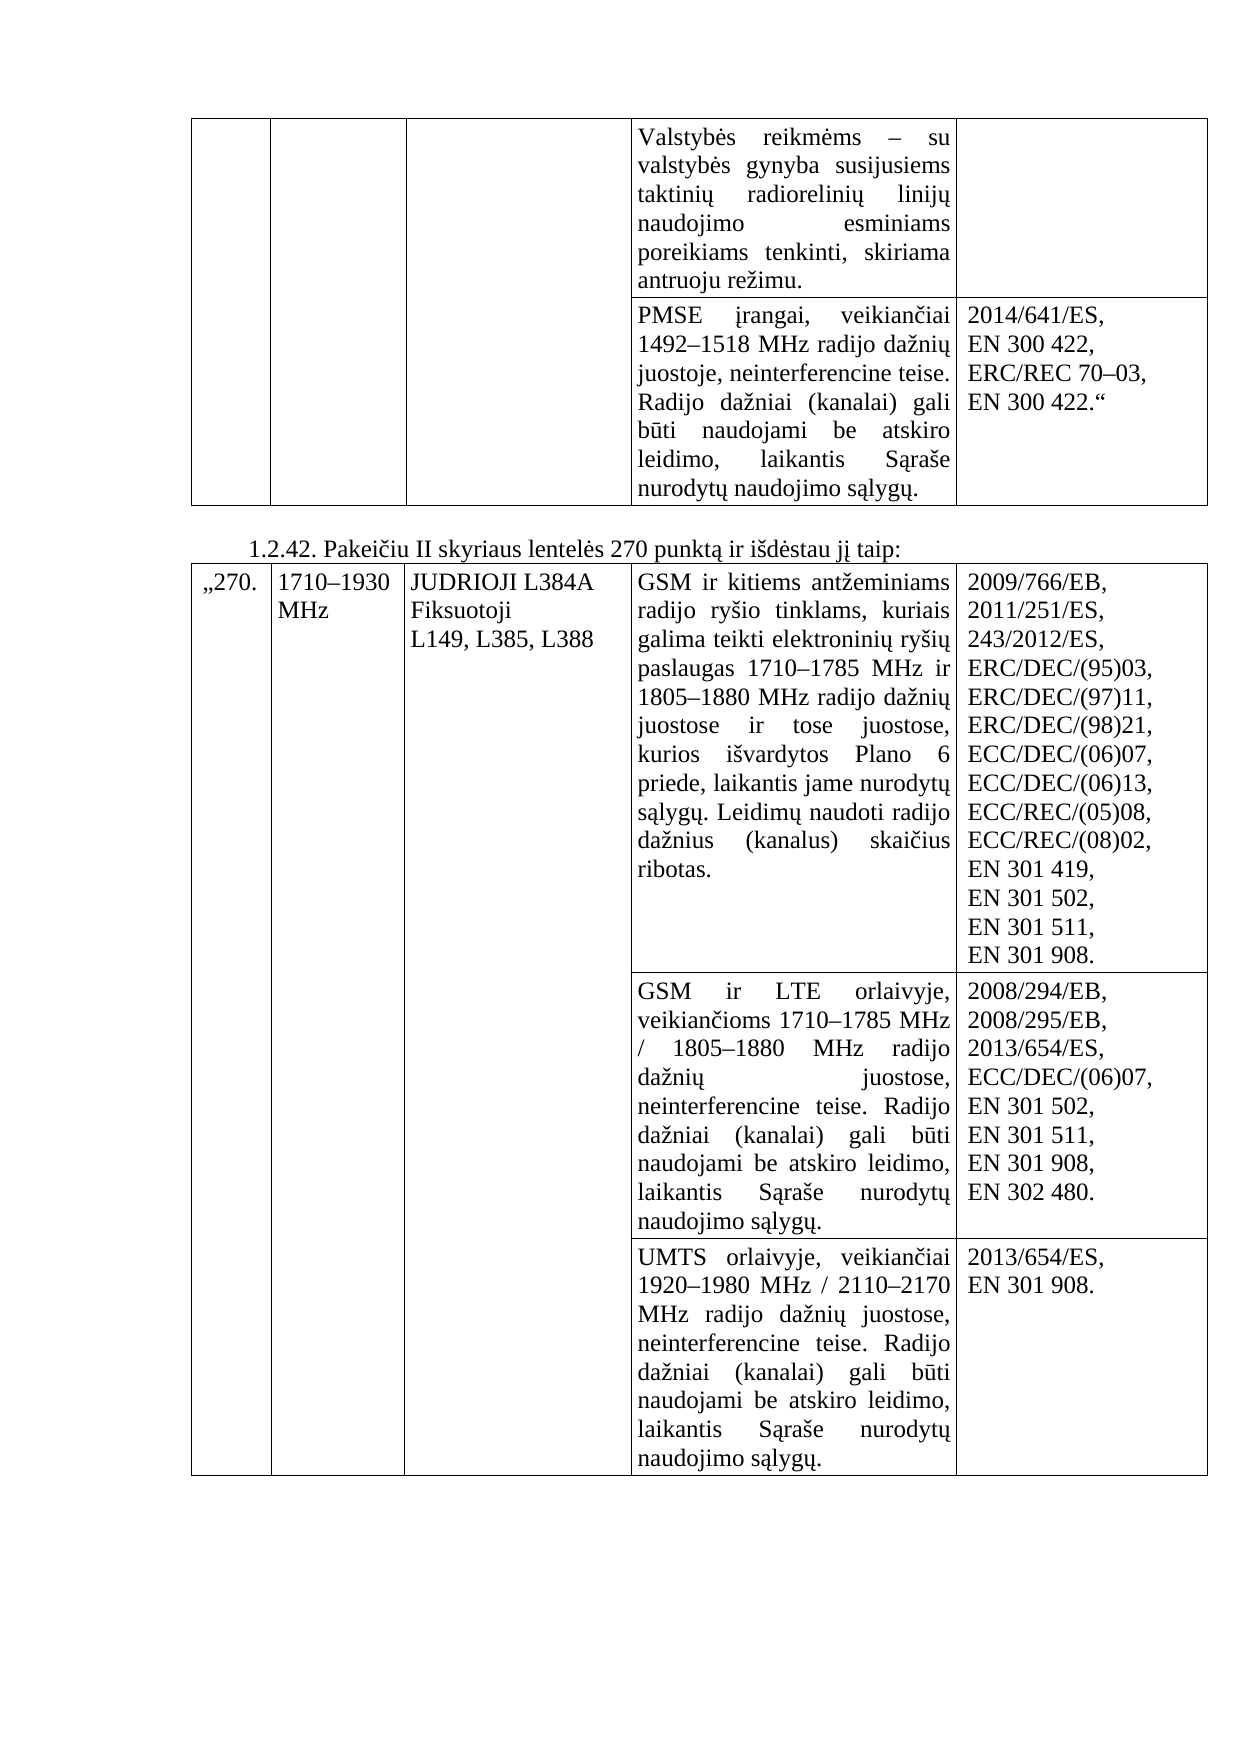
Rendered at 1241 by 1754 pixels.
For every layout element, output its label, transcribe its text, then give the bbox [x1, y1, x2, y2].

table_cell 2013/654/ES, EN 301 908. [957, 1239, 1207, 1474]
table_header 2009/766/EB, 2011/251/ES, 243/2012/ES, ERC/DEC/(95)03, ERC/DEC/(97)11, ERC/DEC/(98)21, ECC/DEC/(06)07, ECC/DEC/(06)13, ECC/REC/(05)08, ECC/REC/(08)02, EN 301 419, EN 301 502, EN 301 511, EN 301 908. [957, 564, 1207, 972]
table_cell Valstybės reikmėms – su valstybės gynyba susijusiems taktinių radiorelinių linijų naudojimo esminiams poreikiams tenkinti, skiriama antruoju režimu. [632, 119, 956, 297]
table_header 1710–1930 MHz [272, 564, 404, 1474]
table_cell 2014/641/ES, EN 300 422, ERC/REC 70–03, EN 300 422.“ [957, 298, 1207, 504]
text 1.2.42. Pakeičiu II skyriaus lentelės 270 punktą ir išdėstau jį taip: [177, 534, 1181, 563]
table_cell 2008/294/EB, 2008/295/EB, 2013/654/ES, ECC/DEC/(06)07, EN 301 502, EN 301 511, EN 301 908, EN 302 480. [957, 973, 1207, 1238]
table_header [271, 119, 406, 504]
table_cell PMSE įrangai, veikiančiai 1492–1518 MHz radijo dažnių juostoje, neinterferencine teise. Radijo dažniai (kanalai) gali būti naudojami be atskiro leidimo, laikantis Sąraše nurodytų naudojimo sąlygų. [632, 298, 956, 504]
table_cell [957, 119, 1207, 297]
table_header GSM ir kitiems antžeminiams radijo ryšio tinklams, kuriais galima teikti elektroninių ryšių paslaugas 1710–1785 MHz ir 1805–1880 MHz radijo dažnių juostose ir tose juostose, kurios išvardytos Plano 6 priede, laikantis jame nurodytų sąlygų. Leidimų naudoti radijo dažnius (kanalus) skaičius ribotas. [632, 564, 956, 972]
table_header JUDRIOJI L384A Fiksuotoji L149, L385, L388 [405, 564, 631, 1474]
table_cell GSM ir LTE orlaivyje, veikiančioms 1710–1785 MHz / 1805–1880 MHz radijo dažnių juostose, neinterferencine teise. Radijo dažniai (kanalai) gali būti naudojami be atskiro leidimo, laikantis Sąraše nurodytų naudojimo sąlygų. [632, 973, 956, 1238]
table_cell UMTS orlaivyje, veikiančiai 1920–1980 MHz / 2110–2170 MHz radijo dažnių juostose, neinterferencine teise. Radijo dažniai (kanalai) gali būti naudojami be atskiro leidimo, laikantis Sąraše nurodytų naudojimo sąlygų. [632, 1239, 956, 1474]
table_header [192, 119, 270, 504]
table_header „270. [192, 564, 271, 1474]
table_header [407, 119, 631, 504]
